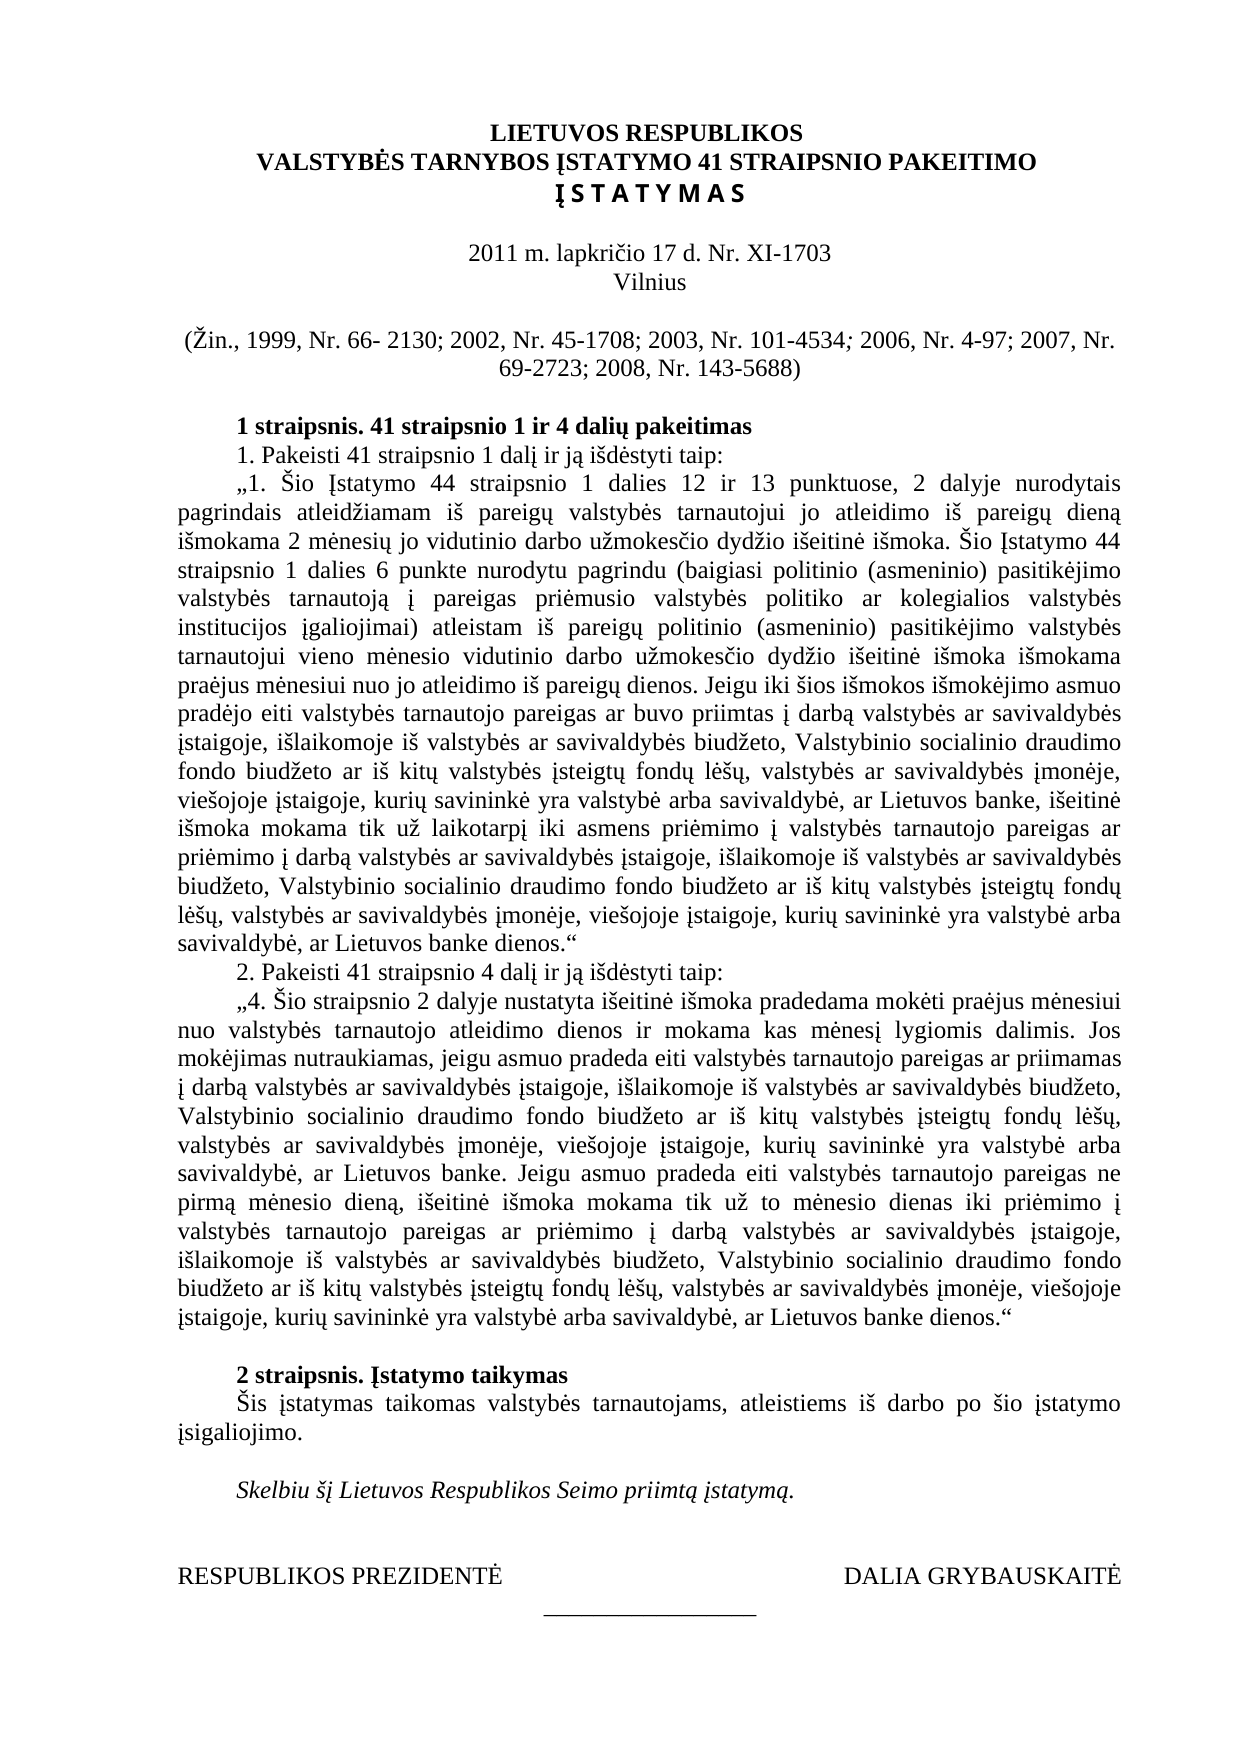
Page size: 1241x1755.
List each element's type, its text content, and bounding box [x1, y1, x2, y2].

text RESPUBLIKOS PREZIDENTĖ DALIA GRYBAUSKAITĖ [177, 1561, 1122, 1590]
text 2. Pakeisti 41 straipsnio 4 dalį ir ją išdėstyti taip: [177, 957, 1122, 986]
text 1. Pakeisti 41 straipsnio 1 dalį ir ją išdėstyti taip: [177, 440, 1122, 468]
text ĮSTATYMAS [177, 176, 1122, 210]
text (Žin., 1999, Nr. 66- 2130; 2002, Nr. 45-1708; 2003, Nr. 101-4534; 2006, Nr. 4-97; 2007, Nr. 69-2723; 2008, Nr. 143-5688) [177, 325, 1122, 382]
text „1. Šio Įstatymo 44 straipsnio 1 dalies 12 ir 13 punktuose, 2 dalyje nurodytais pagrindais atleidžiamam iš pareigų valstybės tarnautojui jo atleidimo iš pareigų dieną išmokama 2 mėnesių jo vidutinio darbo užmokesčio dydžio išeitinė išmoka. Šio Įstatymo 44 straipsnio 1 dalies 6 punkte nurodytu pagrindu (baigiasi politinio (asmeninio) pasitikėjimo valstybės tarnautoją į pareigas priėmusio valstybės politiko ar kolegialios valstybės institucijos įgaliojimai) atleistam iš pareigų politinio (asmeninio) pasitikėjimo valstybės tarnautojui vieno mėnesio vidutinio darbo užmokesčio dydžio išeitinė išmoka išmokama praėjus mėnesiui nuo jo atleidimo iš pareigų dienos. Jeigu iki šios išmokos išmokėjimo asmuo pradėjo eiti valstybės tarnautojo pareigas ar buvo priimtas į darbą valstybės ar savivaldybės įstaigoje, išlaikomoje iš valstybės ar savivaldybės biudžeto, Valstybinio socialinio draudimo fondo biudžeto ar iš kitų valstybės įsteigtų fondų lėšų, valstybės ar savivaldybės įmonėje, viešojoje įstaigoje, kurių savininkė yra valstybė arba savivaldybė, ar Lietuvos banke, išeitinė išmoka mokama tik už laikotarpį iki asmens priėmimo į valstybės tarnautojo pareigas ar priėmimo į darbą valstybės ar savivaldybės įstaigoje, išlaikomoje iš valstybės ar savivaldybės biudžeto, Valstybinio socialinio draudimo fondo biudžeto ar iš kitų valstybės įsteigtų fondų lėšų, valstybės ar savivaldybės įmonėje, viešojoje įstaigoje, kurių savininkė yra valstybė arba savivaldybė, ar Lietuvos banke dienos.“ [177, 468, 1122, 957]
text Skelbiu šį Lietuvos Respublikos Seimo priimtą įstatymą. [177, 1475, 1122, 1503]
text _________________ [177, 1590, 1122, 1618]
text 2011 m. lapkričio 17 d. Nr. XI-1703 [177, 238, 1122, 267]
text Šis įstatymas taikomas valstybės tarnautojams, atleistiems iš darbo po šio įstatymo įsigaliojimo. [177, 1388, 1122, 1446]
text 1 straipsnis. 41 straipsnio 1 ir 4 dalių pakeitimas [236, 411, 1122, 440]
text „4. Šio straipsnio 2 dalyje nustatyta išeitinė išmoka pradedama mokėti praėjus mėnesiui nuo valstybės tarnautojo atleidimo dienos ir mokama kas mėnesį lygiomis dalimis. Jos mokėjimas nutraukiamas, jeigu asmuo pradeda eiti valstybės tarnautojo pareigas ar priimamas į darbą valstybės ar savivaldybės įstaigoje, išlaikomoje iš valstybės ar savivaldybės biudžeto, Valstybinio socialinio draudimo fondo biudžeto ar iš kitų valstybės įsteigtų fondų lėšų, valstybės ar savivaldybės įmonėje, viešojoje įstaigoje, kurių savininkė yra valstybė arba savivaldybė, ar Lietuvos banke. Jeigu asmuo pradeda eiti valstybės tarnautojo pareigas ne pirmą mėnesio dieną, išeitinė išmoka mokama tik už to mėnesio dienas iki priėmimo į valstybės tarnautojo pareigas ar priėmimo į darbą valstybės ar savivaldybės įstaigoje, išlaikomoje iš valstybės ar savivaldybės biudžeto, Valstybinio socialinio draudimo fondo biudžeto ar iš kitų valstybės įsteigtų fondų lėšų, valstybės ar savivaldybės įmonėje, viešojoje įstaigoje, kurių savininkė yra valstybė arba savivaldybė, ar Lietuvos banke dienos.“ [177, 986, 1122, 1331]
text LIETUVOS RESPUBLIKOS [177, 118, 1122, 147]
text Vilnius [177, 267, 1122, 296]
text 2 straipsnis. Įstatymo taikymas [236, 1360, 1122, 1388]
text VALSTYBĖS TARNYBOS ĮSTATYMO 41 STRAIPSNIO PAKEITIMO [177, 147, 1122, 176]
